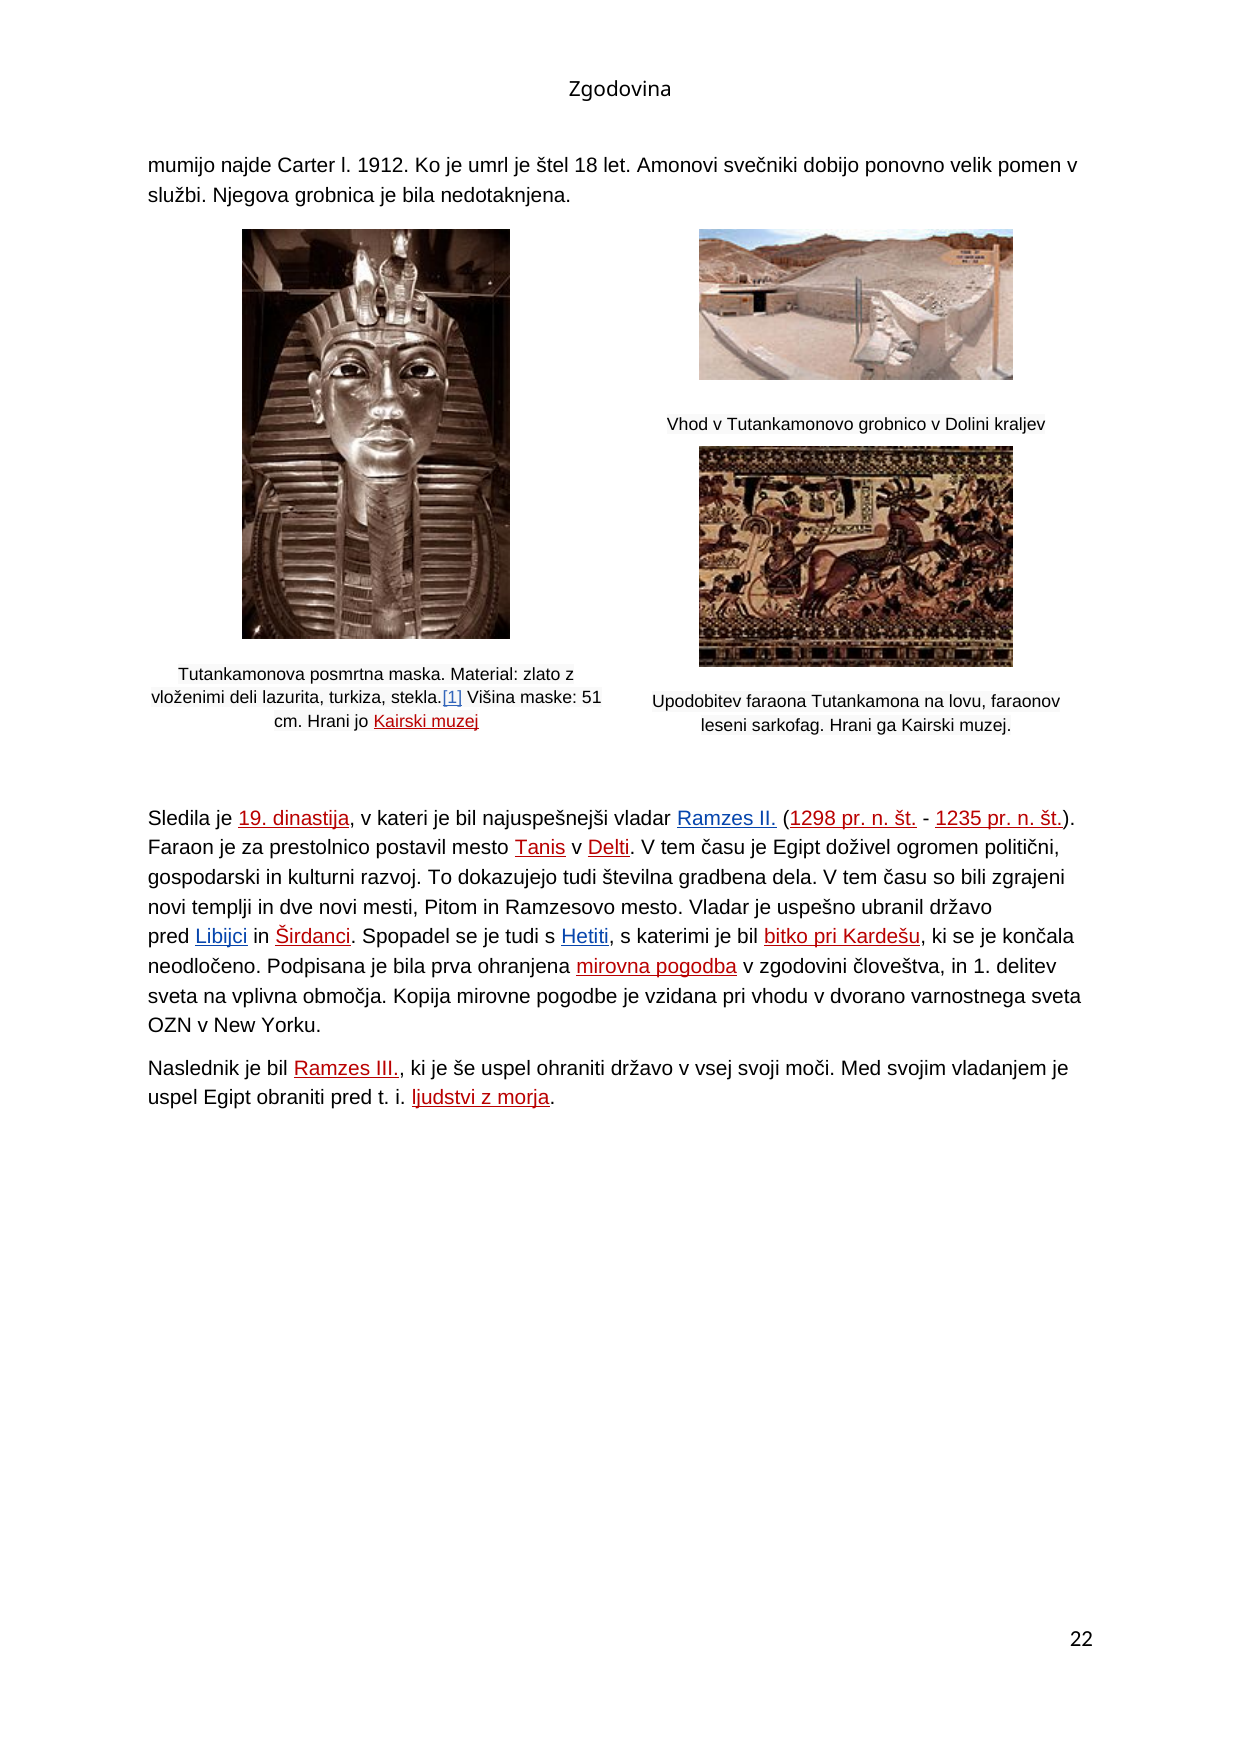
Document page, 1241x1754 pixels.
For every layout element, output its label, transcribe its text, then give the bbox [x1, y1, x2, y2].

picture [242, 229, 510, 639]
text Naslednik je bil Ramzes III., ki je še uspel ohraniti državo v vsej svoji moči. Med svojim vladanjem je uspel Egipt obraniti pred t. i. ljudstvi z morja. [148, 1050, 1093, 1109]
picture [699, 229, 1013, 380]
text Sledila je 19. dinastija, v kateri je bil najuspešnejši vladar Ramzes II. (1298 pr. n. št. - 1235 pr. n. št.). Faraon je za prestolnico postavil mesto Tanis v Delti. V tem času je Egipt doživel ogromen politični, gospodarski in kulturni razvoj. To dokazujejo tudi številna gradbena dela. V tem času so bili zgrajeni novi templji in dve novi mesti, Pitom in Ramzesovo mesto. Vladar je uspešno ubranil državo pred Libijci in Širdanci. Spopadel se je tudi s Hetiti, s katerimi je bil bitko pri Kardešu, ki se je končala neodločeno. Podpisana je bila prva ohranjena mirovna pogodba v zgodovini človeštva, in 1. delitev sveta na vplivna območja. Kopija mirovne pogodbe je vzidana pri vhodu v dvorano varnostnega sveta OZN v New Yorku. [148, 800, 1093, 1037]
table_header Tutankamonova posmrtna maska. Material: zlato z vloženimi deli lazurita, turkiza, stekla.[1] Višina maske: 51 cm. Hrani jo Kairski muzej [136, 220, 616, 748]
picture [699, 446, 1013, 667]
table_header Vhod v Tutankamonovo grobnico v Dolini kraljev Upodobitev faraona Tutankamona na lovu, faraonov leseni sarkofag. Hrani ga Kairski muzej. [616, 220, 1096, 748]
text mumijo najde Carter l. 1912. Ko je umrl je štel 18 let. Amonovi svečniki dobijo ponovno velik pomen v službi. Njegova grobnica je bila nedotaknjena. [148, 148, 1093, 207]
